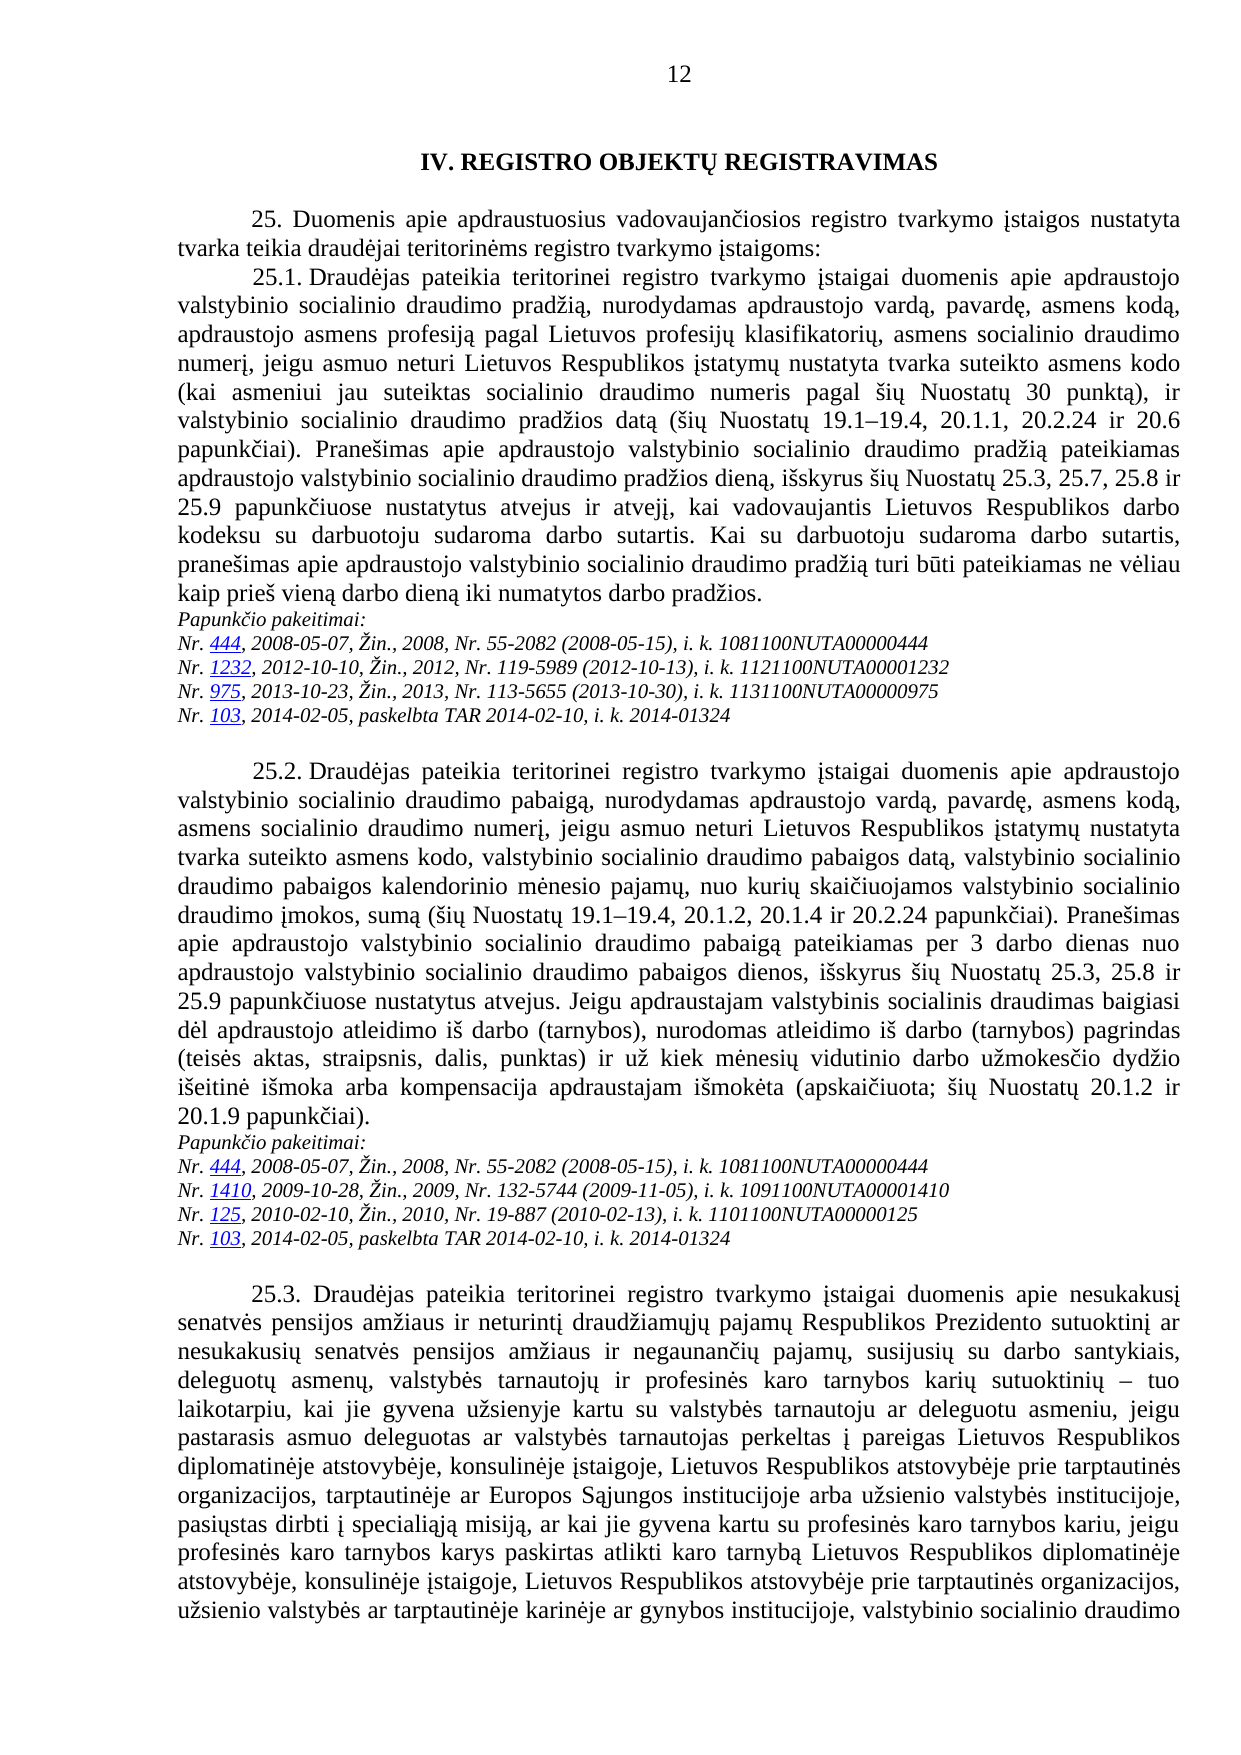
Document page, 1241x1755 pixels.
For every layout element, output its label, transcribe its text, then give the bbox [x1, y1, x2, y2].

text Nr. 444, 2008-05-07, Žin., 2008, Nr. 55-2082 (2008-05-15), i. k. 1081100NUTA00000444 [177, 631, 1181, 655]
text Nr. 975, 2013-10-23, Žin., 2013, Nr. 113-5655 (2013-10-30), i. k. 1131100NUTA00000975 [177, 679, 1181, 703]
text 25. Duomenis apie apdraustuosius vadovaujančiosios registro tvarkymo įstaigos nustatyta tvarka teikia draudėjai teritorinėms registro tvarkymo įstaigoms: [177, 204, 1181, 262]
text IV. REGISTRO OBJEKTŲ REGISTRAVIMAS [177, 147, 1181, 176]
text Nr. 103, 2014-02-05, paskelbta TAR 2014-02-10, i. k. 2014-01324 [177, 703, 1181, 727]
text Nr. 103, 2014-02-05, paskelbta TAR 2014-02-10, i. k. 2014-01324 [177, 1226, 1181, 1250]
text Papunkčio pakeitimai: [177, 607, 1181, 631]
text 25.3. Draudėjas pateikia teritorinei registro tvarkymo įstaigai duomenis apie nesukakusį senatvės pensijos amžiaus ir neturintį draudžiamųjų pajamų Respublikos Prezidento sutuoktinį ar nesukakusių senatvės pensijos amžiaus ir negaunančių pajamų, susijusių su darbo santykiais, deleguotų asmenų, valstybės tarnautojų ir profesinės karo tarnybos karių sutuoktinių – tuo laikotarpiu, kai jie gyvena užsienyje kartu su valstybės tarnautoju ar deleguotu asmeniu, jeigu pastarasis asmuo deleguotas ar valstybės tarnautojas perkeltas į pareigas Lietuvos Respublikos diplomatinėje atstovybėje, konsulinėje įstaigoje, Lietuvos Respublikos atstovybėje prie tarptautinės organizacijos, tarptautinėje ar Europos Sąjungos institucijoje arba užsienio valstybės institucijoje, pasiųstas dirbti į specialiąją misiją, ar kai jie gyvena kartu su profesinės karo tarnybos kariu, jeigu profesinės karo tarnybos karys paskirtas atlikti karo tarnybą Lietuvos Respublikos diplomatinėje atstovybėje, konsulinėje įstaigoje, Lietuvos Respublikos atstovybėje prie tarptautinės organizacijos, užsienio valstybės ar tarptautinėje karinėje ar gynybos institucijoje, valstybinio socialinio draudimo [177, 1279, 1181, 1624]
text Papunkčio pakeitimai: [177, 1130, 1181, 1154]
text Nr. 1410, 2009-10-28, Žin., 2009, Nr. 132-5744 (2009-11-05), i. k. 1091100NUTA00001410 [177, 1178, 1181, 1202]
text 25.1. Draudėjas pateikia teritorinei registro tvarkymo įstaigai duomenis apie apdraustojo valstybinio socialinio draudimo pradžią, nurodydamas apdraustojo vardą, pavardę, asmens kodą, apdraustojo asmens profesiją pagal Lietuvos profesijų klasifikatorių, asmens socialinio draudimo numerį, jeigu asmuo neturi Lietuvos Respublikos įstatymų nustatyta tvarka suteikto asmens kodo (kai asmeniui jau suteiktas socialinio draudimo numeris pagal šių Nuostatų 30 punktą), ir valstybinio socialinio draudimo pradžios datą (šių Nuostatų 19.1–19.4, 20.1.1, 20.2.24 ir 20.6 papunkčiai). Pranešimas apie apdraustojo valstybinio socialinio draudimo pradžią pateikiamas apdraustojo valstybinio socialinio draudimo pradžios dieną, išskyrus šių Nuostatų 25.3, 25.7, 25.8 ir 25.9 papunkčiuose nustatytus atvejus ir atvejį, kai vadovaujantis Lietuvos Respublikos darbo kodeksu su darbuotoju sudaroma darbo sutartis. Kai su darbuotoju sudaroma darbo sutartis, pranešimas apie apdraustojo valstybinio socialinio draudimo pradžią turi būti pateikiamas ne vėliau kaip prieš vieną darbo dieną iki numatytos darbo pradžios. [177, 262, 1181, 607]
text Nr. 1232, 2012-10-10, Žin., 2012, Nr. 119-5989 (2012-10-13), i. k. 1121100NUTA00001232 [177, 655, 1181, 679]
text Nr. 444, 2008-05-07, Žin., 2008, Nr. 55-2082 (2008-05-15), i. k. 1081100NUTA00000444 [177, 1154, 1181, 1178]
text Nr. 125, 2010-02-10, Žin., 2010, Nr. 19-887 (2010-02-13), i. k. 1101100NUTA00000125 [177, 1202, 1181, 1226]
text 25.2. Draudėjas pateikia teritorinei registro tvarkymo įstaigai duomenis apie apdraustojo valstybinio socialinio draudimo pabaigą, nurodydamas apdraustojo vardą, pavardę, asmens kodą, asmens socialinio draudimo numerį, jeigu asmuo neturi Lietuvos Respublikos įstatymų nustatyta tvarka suteikto asmens kodo, valstybinio socialinio draudimo pabaigos datą, valstybinio socialinio draudimo pabaigos kalendorinio mėnesio pajamų, nuo kurių skaičiuojamos valstybinio socialinio draudimo įmokos, sumą (šių Nuostatų 19.1–19.4, 20.1.2, 20.1.4 ir 20.2.24 papunkčiai). Pranešimas apie apdraustojo valstybinio socialinio draudimo pabaigą pateikiamas per 3 darbo dienas nuo apdraustojo valstybinio socialinio draudimo pabaigos dienos, išskyrus šių Nuostatų 25.3, 25.8 ir 25.9 papunkčiuose nustatytus atvejus. Jeigu apdraustajam valstybinis socialinis draudimas baigiasi dėl apdraustojo atleidimo iš darbo (tarnybos), nurodomas atleidimo iš darbo (tarnybos) pagrindas (teisės aktas, straipsnis, dalis, punktas) ir už kiek mėnesių vidutinio darbo užmokesčio dydžio išeitinė išmoka arba kompensacija apdraustajam išmokėta (apskaičiuota; šių Nuostatų 20.1.2 ir 20.1.9 papunkčiai). [177, 756, 1181, 1130]
